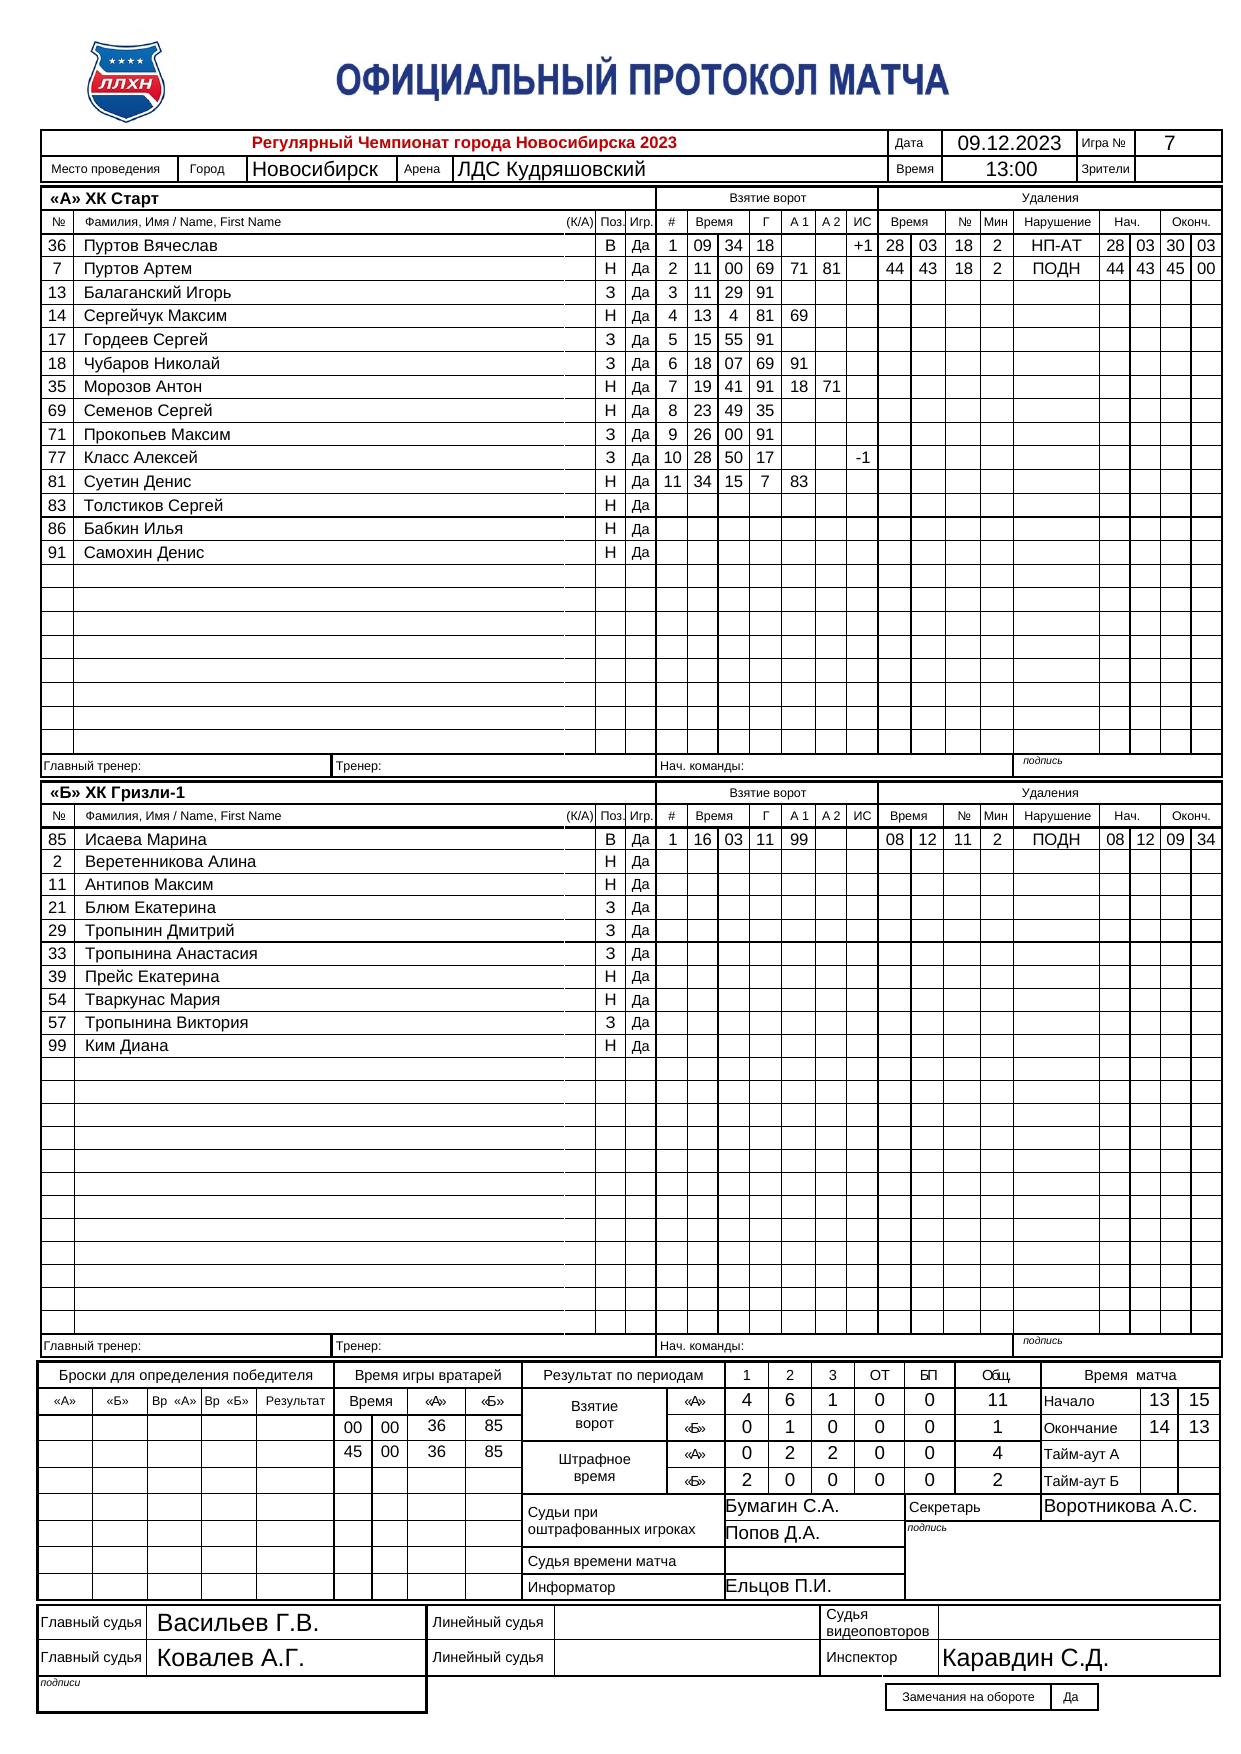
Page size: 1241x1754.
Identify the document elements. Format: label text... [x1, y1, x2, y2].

table_cell подпись [1014, 1335, 1221, 1356]
table_cell [1131, 470, 1160, 493]
table_cell [946, 588, 980, 611]
table_cell [202, 1494, 256, 1520]
table_cell 43 [1131, 257, 1160, 280]
table_header Да [1052, 1685, 1097, 1709]
table_cell [596, 683, 625, 706]
table_cell [719, 943, 749, 964]
table_cell А 2 [816, 805, 846, 826]
table_cell З [596, 328, 625, 351]
table_cell [1014, 446, 1099, 469]
table_cell [688, 659, 717, 682]
table_cell [1131, 1150, 1160, 1172]
table_cell Пуртов Артем [74, 257, 564, 280]
table_cell [75, 1219, 564, 1241]
table_cell [74, 659, 564, 682]
table_cell [1131, 636, 1160, 658]
table_cell [816, 1012, 846, 1033]
table_cell [1100, 1035, 1129, 1057]
table_cell [944, 1104, 980, 1126]
table_header БП [905, 1363, 954, 1387]
table_cell [912, 446, 945, 469]
table_cell [1131, 896, 1160, 918]
table_cell Н [596, 305, 625, 327]
table_cell [1192, 281, 1221, 303]
table_cell [1014, 683, 1099, 706]
table_cell [816, 707, 846, 729]
table_cell [565, 1173, 595, 1195]
table_cell [782, 989, 815, 1011]
table_cell [1192, 1081, 1221, 1103]
table_cell Время [889, 157, 941, 181]
table_cell 12 [912, 829, 943, 849]
table_cell З [596, 281, 625, 303]
table_cell [42, 1058, 74, 1079]
table_cell [565, 1081, 595, 1103]
table_cell [750, 730, 781, 753]
table_cell 1 [657, 235, 687, 256]
table_cell [565, 850, 595, 872]
table_cell (К/А) [565, 805, 595, 826]
table_cell 0 [726, 1442, 768, 1467]
table_cell [879, 328, 910, 351]
table_cell 28 [879, 235, 910, 256]
table_cell 44 [1100, 257, 1129, 280]
table_cell 00 [373, 1441, 407, 1467]
table_cell Н [596, 850, 625, 872]
table_cell Морозов Антон [74, 376, 564, 398]
table_cell 71 [42, 423, 73, 445]
table_cell [657, 874, 687, 895]
table_cell Результат [257, 1389, 333, 1413]
table_header 2 [769, 1363, 811, 1387]
table_cell [883, 1677, 1220, 1681]
table_cell [879, 659, 910, 682]
table_cell [1100, 659, 1129, 682]
table_cell [816, 446, 846, 469]
table_cell Оконч. [1161, 211, 1221, 233]
table_cell [596, 1219, 625, 1241]
table_cell [688, 943, 717, 964]
table_cell [879, 1058, 910, 1079]
table_cell [42, 1265, 74, 1287]
table_cell [1192, 446, 1221, 469]
table_cell [1161, 683, 1190, 706]
table_cell [1192, 1311, 1221, 1333]
table_cell Да [626, 328, 655, 351]
table_cell [1131, 1196, 1160, 1218]
table_cell [944, 1265, 980, 1287]
table_cell [1192, 565, 1221, 587]
table_cell 1 [812, 1389, 854, 1413]
table_cell [719, 1035, 749, 1057]
table_header Время матча [1042, 1363, 1219, 1387]
table_cell [719, 494, 749, 516]
table_cell [1131, 1219, 1160, 1241]
table_cell [750, 1265, 781, 1287]
table_cell [750, 896, 781, 918]
table_cell Да [626, 874, 655, 895]
table_cell 26 [688, 423, 717, 445]
table_cell [946, 683, 980, 706]
table_cell [981, 1081, 1013, 1103]
table_cell [847, 896, 877, 918]
table_cell [981, 1265, 1013, 1287]
table_cell [1192, 376, 1221, 398]
table_cell [912, 1081, 943, 1103]
table_cell [719, 1081, 749, 1103]
table_cell [782, 1196, 815, 1218]
table_cell [1131, 518, 1160, 540]
table_cell -1 [847, 446, 877, 469]
table_cell [879, 1012, 910, 1033]
table_cell [1131, 1265, 1160, 1287]
table_cell [74, 707, 564, 729]
table_cell [816, 612, 846, 634]
table_cell [1192, 1265, 1221, 1287]
table_cell [1131, 1104, 1160, 1126]
table_cell [719, 636, 749, 658]
table_cell [750, 1012, 781, 1033]
table_cell [466, 1494, 521, 1520]
table_cell 33 [42, 943, 74, 964]
table_cell [596, 707, 625, 729]
table_cell [912, 470, 945, 493]
table_cell 35 [750, 399, 781, 422]
table_cell [75, 1265, 564, 1287]
table_cell [1192, 1288, 1221, 1310]
table_cell [657, 565, 687, 587]
table_cell [816, 305, 846, 327]
table_cell [944, 1058, 980, 1079]
table_cell [1100, 683, 1129, 706]
table_cell [816, 235, 846, 256]
table_cell [1131, 659, 1160, 682]
table_header Замечания на обороте [887, 1685, 1050, 1709]
table_cell [782, 730, 815, 753]
table_cell Н [596, 494, 625, 516]
table_cell [816, 829, 846, 849]
table_cell [981, 920, 1013, 941]
table_cell [1161, 1196, 1190, 1218]
table_cell [750, 683, 781, 706]
table_cell 11 [956, 1389, 1040, 1413]
table_cell [1131, 565, 1160, 587]
table_cell 18 [688, 352, 717, 374]
table_cell 4 [726, 1389, 768, 1413]
table_cell [816, 1196, 846, 1218]
table_cell [782, 1035, 815, 1057]
table_cell [1161, 376, 1190, 398]
table_cell [688, 730, 717, 753]
table_cell Да [626, 281, 655, 303]
table_cell [626, 565, 655, 587]
table_cell [816, 1035, 846, 1057]
table_cell А 1 [782, 211, 815, 233]
table_cell 23 [688, 399, 717, 422]
table_cell Тваркунас Мария [75, 989, 564, 1011]
table_cell 3 [657, 281, 687, 303]
table_cell А 2 [816, 211, 846, 233]
table_cell [847, 257, 877, 280]
table_cell [688, 1104, 717, 1126]
table_cell [1100, 1104, 1129, 1126]
table_cell [688, 1288, 717, 1310]
table_cell [750, 920, 781, 941]
table_cell [1192, 518, 1221, 540]
table_cell [879, 920, 910, 941]
table_cell [879, 1311, 910, 1333]
table_cell [847, 989, 877, 1011]
table_cell [912, 966, 943, 987]
table_cell [688, 850, 717, 872]
table_cell [74, 588, 564, 611]
table_cell Да [626, 399, 655, 422]
table_cell Да [626, 1035, 655, 1057]
table_cell [816, 989, 846, 1011]
table_cell [750, 1104, 781, 1126]
table_cell [1014, 328, 1099, 351]
table_cell [847, 612, 877, 634]
table_cell [946, 730, 980, 753]
table_cell [688, 1196, 717, 1218]
table_cell [946, 636, 980, 658]
table_cell [626, 588, 655, 611]
table_cell [847, 850, 877, 872]
table_cell 81 [42, 470, 73, 493]
table_cell [1161, 281, 1190, 303]
table_cell Секретарь [906, 1495, 1040, 1520]
table_cell [657, 1150, 687, 1172]
table_cell Попов Д.А. [726, 1521, 904, 1546]
table_cell [626, 1219, 655, 1241]
table_cell Васильев Г.В. [147, 1606, 425, 1639]
table_cell 85 [42, 829, 74, 849]
table_cell Суетин Денис [74, 470, 564, 493]
table_cell [719, 683, 749, 706]
table_cell 13 [688, 305, 717, 327]
table_cell Да [626, 352, 655, 374]
table_cell [782, 1058, 815, 1079]
table_cell [688, 1311, 717, 1333]
table_cell [719, 518, 749, 540]
table_cell [1161, 1081, 1190, 1103]
table_cell Балаганский Игорь [74, 281, 564, 303]
table_cell [565, 920, 595, 941]
table_cell [657, 541, 687, 564]
table_cell [946, 494, 980, 516]
table_cell [565, 707, 595, 729]
table_cell [879, 470, 910, 493]
table_cell [816, 588, 846, 611]
table_cell 36 [408, 1441, 465, 1467]
table_cell [879, 1242, 910, 1264]
table_cell [1161, 943, 1190, 964]
table_cell [816, 352, 846, 374]
table_cell Главный тренер: [42, 755, 330, 776]
table_cell 00 [335, 1416, 371, 1440]
table_cell 34 [1192, 829, 1221, 849]
table_cell [912, 1311, 943, 1333]
table_cell [257, 1416, 333, 1440]
table_cell № [42, 211, 73, 233]
table_cell [148, 1441, 201, 1467]
table_cell [1014, 1265, 1099, 1287]
table_cell [946, 470, 980, 493]
table_cell [946, 399, 980, 422]
table_cell [719, 874, 749, 895]
table_cell 91 [42, 541, 73, 564]
table_cell 83 [782, 470, 815, 493]
table_cell [93, 1521, 147, 1546]
table_cell «А» [408, 1389, 465, 1413]
table_cell [847, 399, 877, 422]
table_cell [657, 683, 687, 706]
table_cell [912, 305, 945, 327]
table_cell [657, 1104, 687, 1126]
table_cell Нач. [1100, 805, 1160, 826]
table_cell [1014, 1219, 1099, 1241]
table_cell [148, 1574, 201, 1599]
table_cell [1100, 612, 1129, 634]
table_cell [946, 446, 980, 469]
table_cell +1 [847, 235, 877, 256]
table_cell 12 [1131, 829, 1160, 849]
table_cell [944, 920, 980, 941]
table_cell Главный тренер: [42, 1335, 330, 1356]
table_cell [1014, 1288, 1099, 1310]
table_cell Н [596, 470, 625, 493]
table_cell [816, 966, 846, 987]
table_cell 07 [719, 352, 749, 374]
table_cell [1161, 850, 1190, 872]
table_cell [782, 612, 815, 634]
table_cell [1100, 707, 1129, 729]
table_cell [1192, 423, 1221, 445]
table_cell [847, 683, 877, 706]
table_cell [726, 1548, 904, 1573]
table_cell [39, 1416, 92, 1440]
table_cell Н [596, 376, 625, 398]
table_cell [816, 565, 846, 587]
table_cell [1014, 1035, 1099, 1057]
table_cell «А» [39, 1389, 92, 1413]
table_cell Оконч. [1161, 805, 1221, 826]
table_cell [719, 920, 749, 941]
table_cell [879, 376, 910, 398]
table_cell [1161, 636, 1190, 658]
picture [5, 28, 1179, 129]
table_cell 43 [912, 257, 945, 280]
table_cell [42, 612, 73, 634]
table_cell Тренер: [333, 1335, 655, 1356]
table_cell Н [596, 966, 625, 987]
table_cell [847, 966, 877, 987]
table_cell [847, 1288, 877, 1310]
table_cell [596, 1265, 625, 1287]
table_cell [565, 399, 595, 422]
table_cell 91 [750, 328, 781, 351]
table_cell [596, 1196, 625, 1218]
table_cell [1161, 989, 1190, 1011]
table_cell [565, 730, 595, 753]
table_cell [1100, 328, 1129, 351]
table_cell [719, 707, 749, 729]
table_cell [847, 541, 877, 564]
table_cell [1100, 446, 1129, 469]
table_cell [1136, 157, 1221, 181]
table_cell [847, 1150, 877, 1172]
table_cell [782, 1265, 815, 1287]
table_cell Нач. [1100, 211, 1160, 233]
table_cell 85 [466, 1441, 521, 1467]
table_cell [408, 1574, 465, 1599]
table_cell [816, 1173, 846, 1195]
table_cell [688, 541, 717, 564]
table_cell [1192, 399, 1221, 422]
table_cell [847, 1012, 877, 1033]
table_cell [408, 1468, 465, 1493]
table_cell [1014, 636, 1099, 658]
table_cell [657, 966, 687, 987]
table_cell 0 [905, 1468, 954, 1493]
table_cell Нарушение [1014, 805, 1099, 826]
table_cell [946, 541, 980, 564]
table_cell 2 [981, 235, 1013, 256]
table_cell [981, 1219, 1013, 1241]
table_cell [688, 920, 717, 941]
table_cell А 1 [782, 805, 815, 826]
table_cell [596, 1311, 625, 1333]
table_cell Время [688, 211, 749, 233]
table_cell [565, 541, 595, 564]
table_cell [1014, 470, 1099, 493]
table_cell [408, 1547, 465, 1573]
table_cell [1141, 1468, 1177, 1493]
table_cell [74, 636, 564, 658]
table_cell [719, 588, 749, 611]
table_cell [750, 636, 781, 658]
table_cell [688, 1058, 717, 1079]
table_cell [657, 943, 687, 964]
table_cell [847, 518, 877, 540]
table_cell [596, 1288, 625, 1310]
table_cell [74, 612, 564, 634]
table_cell Да [626, 920, 655, 941]
table_cell [565, 636, 595, 658]
table_cell [816, 281, 846, 303]
table_cell «Б» [668, 1468, 724, 1493]
table_cell 71 [782, 257, 815, 280]
table_cell [782, 446, 815, 469]
table_cell [657, 1311, 687, 1333]
table_cell 54 [42, 989, 74, 1011]
table_cell [657, 1219, 687, 1241]
table_cell [912, 328, 945, 351]
table_cell [1131, 352, 1160, 374]
table_cell [912, 1219, 943, 1241]
table_cell [750, 850, 781, 872]
table_cell 13 [42, 281, 73, 303]
table_cell [879, 1035, 910, 1057]
table_cell 00 [1192, 257, 1221, 280]
table_cell [981, 707, 1013, 729]
table_cell [879, 423, 910, 445]
table_cell [1131, 683, 1160, 706]
table_cell [912, 683, 945, 706]
table_cell 4 [719, 305, 749, 327]
table_cell 18 [946, 235, 980, 256]
table_cell [373, 1574, 407, 1599]
table_cell 50 [719, 446, 749, 469]
table_cell Тропынина Виктория [75, 1012, 564, 1033]
table_cell Нач. команды: [657, 755, 1012, 776]
table_cell [565, 1058, 595, 1079]
table_cell [847, 1173, 877, 1195]
table_cell [1014, 1173, 1099, 1195]
table_cell [847, 1311, 877, 1333]
table_cell «Б» [93, 1389, 147, 1413]
table_cell [565, 1196, 595, 1218]
table_cell [1161, 707, 1190, 729]
table_cell 69 [782, 305, 815, 327]
table_cell [202, 1574, 256, 1599]
table_cell [847, 494, 877, 516]
table_cell [879, 1150, 910, 1172]
table_cell [847, 588, 877, 611]
table_cell Судья видеоповторов [821, 1606, 938, 1639]
table_cell [466, 1521, 521, 1546]
table_header Дата [889, 131, 941, 155]
table_cell [847, 352, 877, 374]
table_cell [912, 1196, 943, 1218]
table_cell [782, 1242, 815, 1264]
table_cell [688, 966, 717, 987]
table_cell [981, 1196, 1013, 1218]
table_cell [42, 659, 73, 682]
table_cell 0 [855, 1468, 904, 1493]
table_cell [1161, 588, 1190, 611]
table_cell [944, 1196, 980, 1218]
table_cell [626, 1173, 655, 1195]
table_cell [1161, 1150, 1190, 1172]
table_cell [981, 588, 1013, 611]
table_cell [1014, 565, 1099, 587]
table_cell [565, 1150, 595, 1172]
table_cell [816, 1265, 846, 1287]
table_cell [257, 1547, 333, 1573]
table_cell 11 [944, 829, 980, 849]
table_cell [565, 328, 595, 351]
table_cell [1161, 423, 1190, 445]
table_cell [816, 896, 846, 918]
table_cell [816, 518, 846, 540]
table_cell [719, 850, 749, 872]
table_cell [879, 850, 910, 872]
table_cell [782, 1081, 815, 1103]
table_cell Самохин Денис [74, 541, 564, 564]
table_cell [1131, 989, 1160, 1011]
table_cell [782, 588, 815, 611]
table_cell 09 [1161, 829, 1190, 849]
table_cell 55 [719, 328, 749, 351]
table_cell [688, 874, 717, 895]
table_cell 36 [42, 235, 73, 256]
table_cell В [596, 829, 625, 849]
table_cell [565, 423, 595, 445]
table_cell [879, 1127, 910, 1149]
table_cell [1014, 518, 1099, 540]
table_cell [657, 494, 687, 516]
table_cell [944, 989, 980, 1011]
table_cell Ельцов П.И. [726, 1575, 904, 1599]
table_cell [42, 1104, 74, 1126]
table_cell [944, 896, 980, 918]
table_cell [719, 896, 749, 918]
table_cell [912, 989, 943, 1011]
table_cell [688, 494, 717, 516]
table_cell [879, 1219, 910, 1241]
table_cell [688, 1150, 717, 1172]
table_cell [657, 989, 687, 1011]
table_cell 69 [750, 352, 781, 374]
table_cell ЛДС Кудряшовский [454, 157, 887, 181]
table_cell [596, 565, 625, 587]
table_cell 11 [688, 257, 717, 280]
table_cell [1014, 896, 1099, 918]
table_cell [93, 1441, 147, 1467]
table_cell [1131, 1288, 1160, 1310]
table_cell 0 [769, 1468, 811, 1493]
table_cell [1161, 328, 1190, 351]
table_cell [981, 281, 1013, 303]
table_cell ПОДН [1014, 257, 1099, 280]
table_cell [912, 1104, 943, 1126]
table_cell [1100, 281, 1129, 303]
table_cell Тайм-аут А [1042, 1441, 1140, 1467]
table_cell [148, 1468, 201, 1493]
table_cell [257, 1521, 333, 1546]
table_cell [1192, 989, 1221, 1011]
table_header 3 [812, 1363, 854, 1387]
table_cell [1100, 1219, 1129, 1241]
table_cell [719, 1104, 749, 1126]
table_cell [847, 1242, 877, 1264]
table_cell [719, 1311, 749, 1333]
table_cell [1131, 1012, 1160, 1033]
table_cell [816, 636, 846, 658]
table_cell [626, 1196, 655, 1218]
table_cell 39 [42, 966, 74, 987]
table_cell подпись [1014, 755, 1221, 776]
table_cell [981, 1035, 1013, 1057]
table_cell Да [626, 541, 655, 564]
table_cell [1014, 920, 1099, 941]
table_cell [596, 636, 625, 658]
table_cell [335, 1468, 371, 1493]
table_cell [912, 636, 945, 658]
table_cell [657, 612, 687, 634]
table_cell З [596, 423, 625, 445]
table_cell [816, 683, 846, 706]
table_cell Мин [981, 211, 1013, 233]
table_cell [1161, 1058, 1190, 1079]
table_cell # [657, 805, 687, 826]
table_cell [1161, 494, 1190, 516]
table_cell Вр «Б» [202, 1389, 256, 1413]
table_cell 1 [956, 1415, 1040, 1440]
table_cell [1100, 565, 1129, 587]
table_cell [750, 1127, 781, 1149]
table_cell [912, 376, 945, 398]
table_cell [981, 305, 1013, 327]
table_cell [750, 874, 781, 895]
table_cell [912, 565, 945, 587]
table_cell [657, 1288, 687, 1310]
table_cell [981, 874, 1013, 895]
table_cell Антипов Максим [75, 874, 564, 895]
table_cell [373, 1468, 407, 1493]
table_cell Воротникова А.С. [1042, 1495, 1219, 1520]
table_cell 14 [1141, 1415, 1177, 1440]
table_cell [816, 1311, 846, 1333]
table_cell [1161, 1311, 1190, 1333]
table_cell [466, 1468, 521, 1493]
table_cell Тропынина Анастасия [75, 943, 564, 964]
table_cell [879, 588, 910, 611]
table_cell [257, 1441, 333, 1467]
table_cell [657, 920, 687, 941]
table_cell [912, 850, 943, 872]
table_cell [688, 1035, 717, 1057]
table_cell [1014, 966, 1099, 987]
table_cell [93, 1468, 147, 1493]
table_cell 18 [42, 352, 73, 374]
table_cell [1161, 518, 1190, 540]
table_cell [1192, 943, 1221, 964]
table_cell З [596, 1012, 625, 1033]
table_header Взятие ворот [657, 783, 877, 803]
table_cell [565, 989, 595, 1011]
table_cell [42, 636, 73, 658]
table_cell [944, 1035, 980, 1057]
table_cell [1131, 966, 1160, 987]
table_cell [688, 565, 717, 587]
table_cell 15 [1179, 1389, 1219, 1413]
table_cell [335, 1574, 371, 1599]
table_cell «Б » [466, 1389, 521, 1413]
table_cell [626, 1058, 655, 1079]
table_cell [816, 920, 846, 941]
table_cell 2 [981, 257, 1013, 280]
table_cell [1192, 328, 1221, 351]
table_cell [816, 328, 846, 351]
table_cell [335, 1547, 371, 1573]
table_cell [565, 281, 595, 303]
table_cell [1100, 1058, 1129, 1079]
table_cell Линейный судья [428, 1606, 554, 1639]
table_cell Да [626, 257, 655, 280]
table_cell Время [688, 805, 749, 826]
table_cell [944, 1012, 980, 1033]
table_cell [1161, 470, 1190, 493]
table_cell [750, 1242, 781, 1264]
table_cell [981, 541, 1013, 564]
table_cell [981, 1242, 1013, 1264]
table_cell Да [626, 829, 655, 849]
table_cell 00 [373, 1416, 407, 1440]
table_cell [750, 1311, 781, 1333]
table_cell [148, 1521, 201, 1546]
table_header Удаления [879, 188, 1221, 209]
table_cell [946, 659, 980, 682]
table_cell Время [335, 1389, 407, 1413]
table_cell [75, 1311, 564, 1333]
table_cell [657, 518, 687, 540]
table_cell [879, 399, 910, 422]
table_cell [782, 541, 815, 564]
table_cell [74, 730, 564, 753]
table_header 1 [726, 1363, 768, 1387]
table_cell [1131, 1058, 1160, 1079]
table_cell [1100, 376, 1129, 398]
table_cell 10 [657, 446, 687, 469]
table_cell [1100, 1127, 1129, 1149]
table_cell Тренер: [333, 755, 655, 776]
table_cell [408, 1494, 465, 1520]
table_cell Н [596, 399, 625, 422]
table_cell 2 [812, 1442, 854, 1467]
table_cell [944, 943, 980, 964]
table_cell [626, 1081, 655, 1103]
table_cell 71 [816, 376, 846, 398]
table_cell 11 [657, 470, 687, 493]
table_cell [847, 1196, 877, 1218]
table_cell [847, 829, 877, 849]
table_cell [626, 1242, 655, 1264]
table_cell 2 [726, 1468, 768, 1493]
table_cell [596, 1127, 625, 1149]
table_cell [688, 1173, 717, 1195]
table_cell [626, 1265, 655, 1287]
table_cell 85 [466, 1416, 521, 1440]
table_cell [782, 707, 815, 729]
table_cell [847, 1219, 877, 1241]
table_cell [565, 494, 595, 516]
table_cell [981, 1288, 1013, 1310]
table_cell [1161, 1219, 1190, 1241]
table_cell [1131, 1081, 1160, 1103]
table_cell [565, 1311, 595, 1333]
table_cell 81 [750, 305, 781, 327]
table_cell [1014, 281, 1099, 303]
table_cell [912, 659, 945, 682]
table_cell [688, 1242, 717, 1264]
table_cell [912, 1012, 943, 1033]
table_cell Бабкин Илья [74, 518, 564, 540]
table_cell [981, 989, 1013, 1011]
table_cell [782, 896, 815, 918]
table_cell [1100, 541, 1129, 564]
table_cell [981, 565, 1013, 587]
table_cell [1192, 850, 1221, 872]
table_cell [39, 1547, 92, 1573]
table_cell [1014, 1127, 1099, 1149]
table_cell [782, 943, 815, 964]
table_cell [879, 707, 910, 729]
table_cell [565, 1104, 595, 1126]
table_cell Новосибирск [248, 157, 396, 181]
table_cell [373, 1521, 407, 1546]
table_cell [912, 399, 945, 422]
table_cell [1014, 1311, 1099, 1333]
table_cell Да [626, 305, 655, 327]
table_cell [750, 1173, 781, 1195]
table_cell Мин [981, 805, 1013, 826]
table_cell [466, 1574, 521, 1599]
table_cell [782, 235, 815, 256]
table_cell [408, 1521, 465, 1546]
table_cell 19 [688, 376, 717, 398]
table_cell [981, 1104, 1013, 1126]
table_cell [944, 1127, 980, 1149]
table_cell [42, 1081, 74, 1103]
table_cell [596, 1058, 625, 1079]
table_cell [1192, 1173, 1221, 1195]
table_cell [719, 1288, 749, 1310]
table_cell [912, 707, 945, 729]
table_cell [1161, 966, 1190, 987]
table_cell [1192, 896, 1221, 918]
table_cell [1100, 1311, 1129, 1333]
table_cell [879, 352, 910, 374]
table_cell [74, 565, 564, 587]
table_cell З [596, 352, 625, 374]
table_cell [1192, 1058, 1221, 1079]
table_cell Г [750, 211, 781, 233]
table_cell [257, 1494, 333, 1520]
table_cell 03 [912, 235, 945, 256]
table_cell [719, 1265, 749, 1287]
table_cell [816, 659, 846, 682]
table_cell [847, 1265, 877, 1287]
table_cell [879, 612, 910, 634]
table_cell [39, 1494, 92, 1520]
table_cell [688, 1127, 717, 1149]
table_cell 2 [657, 257, 687, 280]
table_cell [688, 588, 717, 611]
table_header ОТ [855, 1363, 904, 1387]
table_cell [565, 1012, 595, 1033]
table_cell [816, 943, 846, 964]
table_cell [1192, 874, 1221, 895]
table_cell [657, 1058, 687, 1079]
table_cell [750, 494, 781, 516]
table_cell 00 [719, 423, 749, 445]
table_cell [912, 281, 945, 303]
table_cell 29 [719, 281, 749, 303]
table_cell 2 [981, 829, 1013, 849]
table_cell [879, 565, 910, 587]
table_cell [912, 1288, 943, 1310]
table_header Взятие ворот [657, 188, 877, 209]
table_cell [1131, 850, 1160, 872]
table_cell [1014, 1012, 1099, 1033]
table_cell [1192, 1219, 1221, 1241]
table_cell 18 [782, 376, 815, 398]
table_cell ПОДН [1014, 829, 1099, 849]
table_cell [565, 1288, 595, 1310]
table_cell [688, 1081, 717, 1103]
table_cell [946, 281, 980, 303]
table_cell З [596, 896, 625, 918]
table_cell [1192, 588, 1221, 611]
table_cell [1100, 730, 1129, 753]
table_cell [657, 588, 687, 611]
table_cell Н [596, 518, 625, 540]
table_cell [565, 896, 595, 918]
table_cell [1161, 659, 1190, 682]
table_cell [981, 494, 1013, 516]
table_cell [816, 1150, 846, 1172]
table_cell [847, 943, 877, 964]
table_cell [1014, 588, 1099, 611]
table_cell 86 [42, 518, 73, 540]
table_cell [816, 423, 846, 445]
table_cell [1014, 943, 1099, 964]
table_cell Прейс Екатерина [75, 966, 564, 987]
table_cell Тропынин Дмитрий [75, 920, 564, 941]
table_cell [912, 1035, 943, 1057]
table_cell [1161, 896, 1190, 918]
table_cell [981, 399, 1013, 422]
table_cell [981, 1127, 1013, 1149]
table_cell [944, 874, 980, 895]
table_cell Инспектор [821, 1640, 938, 1675]
table_cell № [42, 805, 74, 826]
table_cell Ким Диана [75, 1035, 564, 1057]
table_cell [750, 1196, 781, 1218]
table_cell 18 [750, 235, 781, 256]
table_cell Игр. [626, 805, 655, 826]
table_cell [1100, 896, 1129, 918]
table_cell Пуртов Вячеслав [74, 235, 564, 256]
table_cell [657, 659, 687, 682]
table_cell 29 [42, 920, 74, 941]
table_cell [39, 1521, 92, 1546]
table_cell Штрафное время [523, 1442, 666, 1493]
table_cell [981, 966, 1013, 987]
table_cell [782, 565, 815, 587]
table_cell [202, 1521, 256, 1546]
table_cell [981, 683, 1013, 706]
table_cell Тайм-аут Б [1042, 1468, 1140, 1493]
table_cell [75, 1288, 564, 1310]
table_cell [688, 636, 717, 658]
table_cell [944, 1242, 980, 1264]
table_cell [1014, 376, 1099, 398]
table_cell [1014, 399, 1099, 422]
table_cell [1131, 399, 1160, 422]
table_cell [912, 588, 945, 611]
table_cell [847, 565, 877, 587]
table_cell [565, 1242, 595, 1264]
table_cell [1179, 1441, 1219, 1467]
table_cell [782, 518, 815, 540]
table_cell 0 [855, 1442, 904, 1467]
table_cell Да [626, 1012, 655, 1033]
table_cell Н [596, 257, 625, 280]
table_header «А» ХК Старт [42, 188, 655, 209]
table_cell Н [596, 989, 625, 1011]
table_cell [944, 1311, 980, 1333]
table_cell Каравдин С.Д. [939, 1640, 1219, 1675]
table_cell Да [626, 376, 655, 398]
table_cell [1100, 423, 1129, 445]
table_cell [981, 1311, 1013, 1333]
table_cell [750, 966, 781, 987]
table_cell [565, 612, 595, 634]
table_cell [148, 1547, 201, 1573]
table_cell [912, 612, 945, 634]
table_cell [1100, 1242, 1129, 1264]
table_cell [1131, 943, 1160, 964]
table_cell [912, 541, 945, 564]
table_cell Поз. [596, 805, 625, 826]
table_cell [626, 1288, 655, 1310]
table_cell [847, 281, 877, 303]
table_cell 14 [42, 305, 73, 327]
table_cell [39, 1441, 92, 1467]
table_cell [879, 683, 910, 706]
table_cell [1161, 1012, 1190, 1033]
table_cell Чубаров Николай [74, 352, 564, 374]
table_cell [719, 659, 749, 682]
table_cell [257, 1468, 333, 1493]
table_cell [555, 1640, 819, 1675]
table_cell [719, 966, 749, 987]
table_cell Нач. команды: [657, 1335, 1012, 1356]
table_cell [750, 588, 781, 611]
table_cell [981, 376, 1013, 398]
table_cell [335, 1494, 371, 1520]
table_cell [1014, 541, 1099, 564]
table_cell [42, 1127, 74, 1149]
table_cell 0 [905, 1442, 954, 1467]
table_cell 11 [688, 281, 717, 303]
table_cell 69 [42, 399, 73, 422]
table_cell [879, 446, 910, 469]
table_cell [719, 1058, 749, 1079]
table_cell 41 [719, 376, 749, 398]
table_cell 49 [719, 399, 749, 422]
table_cell [1131, 423, 1160, 445]
table_cell [565, 1265, 595, 1287]
table_cell [626, 1104, 655, 1126]
table_cell 36 [408, 1416, 465, 1440]
table_cell 11 [42, 874, 74, 895]
table_cell [42, 683, 73, 706]
table_cell [981, 518, 1013, 540]
table_header Время игры вратарей [335, 1363, 521, 1387]
table_cell [565, 1035, 595, 1057]
table_cell 4 [956, 1442, 1040, 1467]
table_cell [944, 1150, 980, 1172]
table_cell [565, 874, 595, 895]
table_cell [1179, 1468, 1219, 1493]
table_cell [626, 683, 655, 706]
table_cell [565, 588, 595, 611]
table_cell [565, 565, 595, 587]
table_cell Исаева Марина [75, 829, 564, 849]
table_cell [626, 1311, 655, 1333]
table_cell 91 [750, 376, 781, 398]
table_cell [782, 1150, 815, 1172]
table_cell [1014, 989, 1099, 1011]
table_cell [596, 1242, 625, 1264]
table_cell [565, 446, 595, 469]
table_cell 16 [688, 829, 717, 849]
table_cell [939, 1606, 1219, 1639]
table_cell [657, 1265, 687, 1287]
table_cell Семенов Сергей [74, 399, 564, 422]
table_cell [1131, 874, 1160, 895]
table_cell [373, 1494, 407, 1520]
table_cell [816, 1081, 846, 1103]
table_cell [75, 1196, 564, 1218]
table_cell 17 [750, 446, 781, 469]
table_header Результат по периодам [523, 1363, 724, 1387]
table_cell [42, 565, 73, 587]
table_cell [657, 850, 687, 872]
table_cell [1099, 1682, 1220, 1711]
table_header Броски для определения победителя [39, 1363, 333, 1387]
table_cell [912, 494, 945, 516]
table_cell Н [596, 874, 625, 895]
table_cell [782, 281, 815, 303]
table_cell [657, 730, 687, 753]
table_cell [946, 423, 980, 445]
table_cell [847, 730, 877, 753]
table_cell [750, 1081, 781, 1103]
table_cell [42, 1150, 74, 1172]
table_cell [847, 636, 877, 658]
table_cell [981, 659, 1013, 682]
table_cell [782, 1219, 815, 1241]
table_cell 11 [750, 829, 781, 849]
table_cell [688, 707, 717, 729]
table_cell [750, 943, 781, 964]
table_cell [1100, 1012, 1129, 1033]
table_header Удаления [879, 783, 1221, 803]
table_cell [879, 541, 910, 564]
table_cell [626, 730, 655, 753]
table_cell Время [879, 805, 943, 826]
table_cell Да [626, 989, 655, 1011]
table_cell [719, 541, 749, 564]
table_cell [565, 659, 595, 682]
table_cell 77 [42, 446, 73, 469]
table_header Общ. [956, 1363, 1040, 1387]
table_cell Гордеев Сергей [74, 328, 564, 351]
table_cell В [596, 235, 625, 256]
table_cell [847, 305, 877, 327]
table_cell [946, 707, 980, 729]
table_cell [912, 518, 945, 540]
table_cell [1161, 541, 1190, 564]
table_cell [1131, 588, 1160, 611]
table_cell ИС [847, 211, 877, 233]
table_cell [782, 399, 815, 422]
table_cell [565, 966, 595, 987]
table_cell [782, 683, 815, 706]
table_cell [1161, 1127, 1190, 1149]
table_cell [946, 518, 980, 540]
table_cell Линейный судья [428, 1640, 554, 1675]
table_cell [1161, 1265, 1190, 1287]
table_cell Да [626, 470, 655, 493]
table_cell [1192, 1196, 1221, 1218]
table_cell [946, 612, 980, 634]
table_cell 0 [905, 1415, 954, 1440]
table_cell [981, 423, 1013, 445]
table_cell [202, 1416, 256, 1440]
table_cell [912, 874, 943, 895]
table_cell Да [626, 850, 655, 872]
table_cell [981, 328, 1013, 351]
table_cell [657, 707, 687, 729]
table_cell [1014, 612, 1099, 634]
table_cell Да [626, 966, 655, 987]
table_cell [879, 943, 910, 964]
table_cell 30 [1161, 235, 1190, 256]
table_cell [1192, 1104, 1221, 1126]
table_cell [981, 446, 1013, 469]
table_cell [75, 1058, 564, 1079]
table_cell Арена [398, 157, 452, 181]
table_cell [782, 423, 815, 445]
table_cell [1161, 1104, 1190, 1126]
table_cell З [596, 943, 625, 964]
table_cell [847, 874, 877, 895]
table_cell [847, 470, 877, 493]
table_cell [719, 1127, 749, 1149]
table_cell [750, 565, 781, 587]
table_cell 03 [1131, 235, 1160, 256]
table_cell Сергейчук Максим [74, 305, 564, 327]
table_cell [93, 1416, 147, 1440]
table_cell [1131, 1173, 1160, 1195]
table_cell Информатор [523, 1575, 724, 1599]
table_cell [912, 896, 943, 918]
table_cell [816, 1058, 846, 1079]
table_cell 8 [657, 399, 687, 422]
table_cell [1131, 305, 1160, 327]
table_cell [782, 1012, 815, 1033]
table_cell [1192, 470, 1221, 493]
table_cell № [946, 211, 980, 233]
table_cell [1141, 1441, 1177, 1467]
table_cell [657, 896, 687, 918]
table_cell [946, 352, 980, 374]
table_cell [42, 1219, 74, 1241]
table_cell [944, 1173, 980, 1195]
table_cell [1131, 376, 1160, 398]
table_cell Судья времени матча [523, 1548, 724, 1573]
table_cell № [944, 805, 980, 826]
table_cell [981, 1012, 1013, 1033]
table_cell 35 [42, 376, 73, 398]
table_cell [565, 257, 595, 280]
table_cell [750, 989, 781, 1011]
table_cell Главный судья [39, 1606, 146, 1639]
table_cell [148, 1416, 201, 1440]
table_cell 91 [750, 281, 781, 303]
table_cell [847, 1104, 877, 1126]
table_cell [782, 659, 815, 682]
table_cell [1131, 1242, 1160, 1264]
table_cell [912, 423, 945, 445]
table_cell [42, 730, 73, 753]
table_cell [1131, 1311, 1160, 1333]
table_cell [1100, 966, 1129, 987]
table_cell [657, 1242, 687, 1264]
table_cell 7 [750, 470, 781, 493]
table_cell [782, 1104, 815, 1126]
table_cell [912, 1242, 943, 1264]
table_cell [657, 1196, 687, 1218]
table_cell [1100, 494, 1129, 516]
table_cell [1014, 1058, 1099, 1079]
table_cell Да [626, 423, 655, 445]
table_cell [657, 1173, 687, 1195]
table_cell [782, 966, 815, 987]
table_cell [1192, 659, 1221, 682]
table_cell 1 [657, 829, 687, 849]
table_cell [1192, 683, 1221, 706]
table_cell 45 [1161, 257, 1190, 280]
table_cell [626, 1127, 655, 1149]
table_cell [981, 352, 1013, 374]
table_cell [816, 541, 846, 564]
table_cell [1161, 612, 1190, 634]
table_cell [565, 376, 595, 398]
table_cell [1161, 920, 1190, 941]
table_cell Город [179, 157, 246, 181]
table_cell 6 [769, 1389, 811, 1413]
table_cell [750, 1058, 781, 1079]
table_cell [782, 850, 815, 872]
table_cell [39, 1574, 92, 1599]
table_cell [847, 376, 877, 398]
table_cell 45 [335, 1441, 371, 1467]
table_cell Судьи при оштрафованных игроках [523, 1495, 724, 1546]
table_cell [93, 1574, 147, 1599]
table_cell [75, 1104, 564, 1126]
table_cell Веретенникова Алина [75, 850, 564, 872]
table_cell 0 [905, 1389, 954, 1413]
table_cell [1100, 874, 1129, 895]
table_cell НП-АТ [1014, 235, 1099, 256]
table_cell подписи [39, 1677, 425, 1711]
table_cell [1100, 1288, 1129, 1310]
table_cell [1014, 1196, 1099, 1218]
table_cell 13 [1179, 1415, 1219, 1440]
table_cell 00 [719, 257, 749, 280]
table_cell [1100, 305, 1129, 327]
table_cell [1014, 1242, 1099, 1264]
table_cell [596, 1173, 625, 1195]
table_cell 44 [879, 257, 910, 280]
table_cell 99 [42, 1035, 74, 1057]
table_cell 57 [42, 1012, 74, 1033]
table_cell [1014, 423, 1099, 445]
table_cell 81 [816, 257, 846, 280]
table_cell Место проведения [42, 157, 177, 181]
table_cell 08 [1100, 829, 1129, 849]
table_cell [782, 494, 815, 516]
table_cell Прокопьев Максим [74, 423, 564, 445]
table_cell 2 [956, 1468, 1040, 1493]
table_cell [879, 874, 910, 895]
table_cell [847, 1058, 877, 1079]
table_cell [879, 966, 910, 987]
table_cell [1100, 850, 1129, 872]
table_cell [879, 518, 910, 540]
table_cell [335, 1521, 371, 1546]
table_cell [750, 1219, 781, 1241]
table_cell [596, 730, 625, 753]
table_cell [750, 518, 781, 540]
table_cell [565, 1219, 595, 1241]
table_cell [879, 1173, 910, 1195]
table_cell Да [626, 494, 655, 516]
table_cell [565, 470, 595, 493]
table_cell [1161, 1173, 1190, 1195]
table_cell [1192, 1127, 1221, 1149]
table_cell [1131, 494, 1160, 516]
table_cell [1192, 707, 1221, 729]
table_header «Б» ХК Гризли-1 [42, 783, 655, 803]
table_cell Блюм Екатерина [75, 896, 564, 918]
table_cell [1100, 399, 1129, 422]
table_cell Главный судья [39, 1640, 146, 1675]
table_cell 13:00 [943, 157, 1076, 181]
table_cell [565, 829, 595, 849]
table_cell Да [626, 446, 655, 469]
table_cell [816, 399, 846, 422]
table_cell Да [626, 943, 655, 964]
table_cell [944, 1288, 980, 1310]
table_cell Фамилия, Имя / Name, First Name [74, 211, 565, 233]
table_cell [565, 943, 595, 964]
table_cell 7 [42, 257, 73, 280]
table_cell [782, 328, 815, 351]
table_cell [1131, 541, 1160, 564]
table_cell (К/А) [565, 211, 595, 233]
table_cell [1192, 305, 1221, 327]
table_cell [816, 470, 846, 493]
table_cell [981, 636, 1013, 658]
table_cell Взятие ворот [523, 1389, 666, 1440]
table_cell [1192, 966, 1221, 987]
table_cell [816, 1219, 846, 1241]
table_cell [879, 1288, 910, 1310]
table_cell [42, 1311, 74, 1333]
table_cell Игр. [626, 211, 655, 233]
table_cell [847, 920, 877, 941]
table_cell [596, 1150, 625, 1172]
table_cell [981, 612, 1013, 634]
table_cell [981, 1058, 1013, 1079]
table_cell [1192, 1035, 1221, 1057]
table_cell [879, 989, 910, 1011]
table_cell [373, 1547, 407, 1573]
table_cell Ковалев А.Г. [147, 1640, 425, 1675]
table_cell [565, 683, 595, 706]
table_cell [1014, 850, 1099, 872]
table_cell [1131, 707, 1160, 729]
table_cell [596, 588, 625, 611]
table_cell [1131, 328, 1160, 351]
table_cell [912, 1150, 943, 1172]
table_cell [944, 966, 980, 987]
table_cell [912, 920, 943, 941]
table_cell [879, 305, 910, 327]
table_cell [1192, 730, 1221, 753]
table_cell [782, 1127, 815, 1149]
table_cell 5 [657, 328, 687, 351]
table_cell [596, 1104, 625, 1126]
table_header 7 [1136, 131, 1221, 155]
table_cell [719, 565, 749, 587]
table_cell «Б» [668, 1415, 724, 1440]
table_cell 99 [782, 829, 815, 849]
table_cell [1014, 707, 1099, 729]
table_cell [981, 850, 1013, 872]
table_cell [782, 1311, 815, 1333]
table_cell [428, 1677, 882, 1711]
table_header Игра № [1078, 131, 1134, 155]
table_cell [565, 235, 595, 256]
table_cell [1192, 1242, 1221, 1264]
table_cell 2 [42, 850, 74, 872]
table_cell 34 [688, 470, 717, 493]
table_cell [1100, 636, 1129, 658]
table_cell Да [626, 235, 655, 256]
table_cell Толстиков Сергей [74, 494, 564, 516]
table_cell [981, 943, 1013, 964]
table_cell [1014, 1081, 1099, 1103]
table_cell 1 [769, 1415, 811, 1440]
table_cell [1131, 612, 1160, 634]
table_cell [626, 1150, 655, 1172]
table_cell [1100, 588, 1129, 611]
table_cell 2 [769, 1442, 811, 1467]
table_cell [1131, 446, 1160, 469]
table_header Регулярный Чемпионат города Новосибирска 2023 [42, 131, 887, 155]
table_cell [1161, 565, 1190, 587]
table_cell [1161, 1035, 1190, 1057]
table_cell [1100, 1150, 1129, 1172]
table_cell [1161, 399, 1190, 422]
table_cell [202, 1547, 256, 1573]
table_cell [847, 1127, 877, 1149]
table_cell [879, 1265, 910, 1287]
table_cell [1131, 1035, 1160, 1057]
table_cell [1100, 989, 1129, 1011]
table_cell 91 [782, 352, 815, 374]
table_cell [75, 1242, 564, 1264]
table_cell [466, 1547, 521, 1573]
table_cell [816, 1104, 846, 1126]
table_cell [626, 659, 655, 682]
table_cell [782, 1288, 815, 1310]
table_cell [1100, 1265, 1129, 1287]
table_cell [93, 1494, 147, 1520]
table_cell Фамилия, Имя / Name, First Name [75, 805, 565, 826]
table_cell [1192, 1150, 1221, 1172]
table_cell [42, 1196, 74, 1218]
table_cell «А» [668, 1389, 724, 1413]
table_cell 0 [726, 1415, 768, 1440]
table_cell 0 [855, 1389, 904, 1413]
table_cell [719, 1219, 749, 1241]
table_cell [981, 1150, 1013, 1172]
table_cell [688, 518, 717, 540]
table_cell Класс Алексей [74, 446, 564, 469]
table_cell [42, 588, 73, 611]
table_cell [912, 730, 945, 753]
table_cell 9 [657, 423, 687, 445]
table_cell 28 [1100, 235, 1129, 256]
table_cell [816, 494, 846, 516]
table_cell З [596, 920, 625, 941]
table_cell [719, 1242, 749, 1264]
table_cell [75, 1173, 564, 1195]
table_cell 0 [812, 1415, 854, 1440]
table_cell [879, 1104, 910, 1126]
table_cell [75, 1081, 564, 1103]
table_cell [981, 1173, 1013, 1195]
table_cell [944, 850, 980, 872]
table_cell [1161, 352, 1190, 374]
table_cell 7 [657, 376, 687, 398]
table_cell 34 [719, 235, 749, 256]
table_cell [1100, 920, 1129, 941]
table_cell [1192, 920, 1221, 941]
table_cell [1192, 494, 1221, 516]
table_cell «А» [668, 1442, 724, 1467]
table_cell [847, 707, 877, 729]
table_cell [912, 943, 943, 964]
table_cell [750, 707, 781, 729]
table_cell 69 [750, 257, 781, 280]
table_cell [750, 612, 781, 634]
table_cell Бумагин С.А. [726, 1495, 904, 1520]
table_cell [719, 1012, 749, 1033]
table_cell [879, 730, 910, 753]
table_cell [946, 376, 980, 398]
table_cell [816, 1127, 846, 1149]
table_cell [816, 1288, 846, 1310]
table_cell [202, 1441, 256, 1467]
table_cell [1161, 446, 1190, 469]
table_cell Да [626, 518, 655, 540]
table_cell Нарушение [1014, 211, 1099, 233]
table_cell [981, 896, 1013, 918]
table_cell [847, 659, 877, 682]
table_cell Начало [1042, 1389, 1140, 1413]
table_cell [719, 989, 749, 1011]
table_cell Зрители [1078, 157, 1134, 181]
table_cell 4 [657, 305, 687, 327]
table_cell # [657, 211, 687, 233]
table_cell [719, 1196, 749, 1218]
table_cell Время [879, 211, 945, 233]
table_cell 13 [1141, 1389, 1177, 1413]
table_cell [657, 1127, 687, 1149]
table_cell [688, 1012, 717, 1033]
table_cell [596, 1081, 625, 1103]
table_cell [847, 423, 877, 445]
table_cell [750, 1288, 781, 1310]
table_cell [1100, 470, 1129, 493]
table_cell [750, 659, 781, 682]
table_cell [879, 281, 910, 303]
table_cell [1161, 305, 1190, 327]
table_cell [1014, 1104, 1099, 1126]
table_cell [1014, 352, 1099, 374]
table_cell [782, 874, 815, 895]
table_cell [626, 707, 655, 729]
table_cell Н [596, 541, 625, 564]
table_cell [626, 612, 655, 634]
table_cell Г [750, 805, 781, 826]
table_cell [782, 1173, 815, 1195]
table_cell [1192, 636, 1221, 658]
table_cell З [596, 446, 625, 469]
table_cell [1014, 494, 1099, 516]
table_cell [879, 896, 910, 918]
table_cell [1131, 730, 1160, 753]
table_cell [1131, 281, 1160, 303]
table_cell [879, 1196, 910, 1218]
table_cell 21 [42, 896, 74, 918]
table_cell [847, 1035, 877, 1057]
table_cell 15 [688, 328, 717, 351]
table_cell [981, 730, 1013, 753]
table_cell Окончание [1042, 1415, 1140, 1440]
table_cell [1192, 612, 1221, 634]
table_cell [657, 1081, 687, 1103]
table_cell [879, 494, 910, 516]
table_cell [42, 1173, 74, 1195]
table_cell [750, 541, 781, 564]
table_cell [946, 565, 980, 587]
table_cell [719, 730, 749, 753]
table_cell [596, 659, 625, 682]
table_cell [688, 683, 717, 706]
table_cell Н [596, 1035, 625, 1057]
table_cell [75, 1150, 564, 1172]
table_cell [565, 518, 595, 540]
table_cell [1192, 1012, 1221, 1033]
table_cell [688, 612, 717, 634]
table_cell [879, 636, 910, 658]
table_cell ИС [847, 805, 877, 826]
table_cell 17 [42, 328, 73, 351]
table_cell [1161, 730, 1190, 753]
table_cell [688, 1265, 717, 1287]
table_cell [912, 352, 945, 374]
table_cell [148, 1494, 201, 1520]
table_cell [1100, 1081, 1129, 1103]
table_header 09.12.2023 [943, 131, 1076, 155]
table_cell [816, 874, 846, 895]
table_cell [1161, 874, 1190, 895]
table_cell Поз. [596, 211, 625, 233]
table_cell [816, 850, 846, 872]
table_cell [626, 636, 655, 658]
table_cell Да [626, 896, 655, 918]
table_cell [565, 352, 595, 374]
table_cell [1100, 1173, 1129, 1195]
table_cell 08 [879, 829, 910, 849]
table_cell [1014, 874, 1099, 895]
table_cell [42, 707, 73, 729]
table_cell [1131, 1127, 1160, 1149]
table_cell [750, 1035, 781, 1057]
table_cell [688, 1219, 717, 1241]
table_cell [1192, 352, 1221, 374]
table_cell [944, 1081, 980, 1103]
table_cell [912, 1265, 943, 1287]
table_cell [946, 328, 980, 351]
table_cell [565, 305, 595, 327]
table_cell [1014, 659, 1099, 682]
table_cell [847, 1081, 877, 1103]
table_cell [1100, 352, 1129, 374]
table_cell [847, 328, 877, 351]
table_cell 18 [946, 257, 980, 280]
table_cell [93, 1547, 147, 1573]
table_cell 03 [719, 829, 749, 849]
table_cell Вр «А» [148, 1389, 201, 1413]
table_cell [1100, 943, 1129, 964]
table_cell [1161, 1242, 1190, 1264]
table_cell [1014, 730, 1099, 753]
table_cell [1100, 1196, 1129, 1218]
table_cell [565, 1127, 595, 1149]
table_cell 15 [719, 470, 749, 493]
table_cell 91 [750, 423, 781, 445]
table_cell [719, 612, 749, 634]
table_cell [555, 1606, 819, 1639]
table_cell 03 [1192, 235, 1221, 256]
table_cell [816, 730, 846, 753]
table_cell [946, 305, 980, 327]
table_cell [719, 1150, 749, 1172]
table_cell [688, 896, 717, 918]
table_cell [202, 1468, 256, 1493]
table_cell [596, 612, 625, 634]
table_cell [1014, 1150, 1099, 1172]
table_cell [782, 636, 815, 658]
table_cell [912, 1058, 943, 1079]
table_cell [816, 1242, 846, 1264]
table_cell [944, 1219, 980, 1241]
table_cell [782, 920, 815, 941]
table_cell 6 [657, 352, 687, 374]
table_cell 09 [688, 235, 717, 256]
table_cell [75, 1127, 564, 1149]
table_cell 28 [688, 446, 717, 469]
table_cell [879, 1081, 910, 1103]
table_cell [74, 683, 564, 706]
table_cell [912, 1173, 943, 1195]
table_cell [1192, 541, 1221, 564]
table_cell [1100, 518, 1129, 540]
table_cell [1131, 920, 1160, 941]
table_cell 0 [855, 1415, 904, 1440]
table_cell [39, 1468, 92, 1493]
table_cell [657, 1035, 687, 1057]
table_cell 83 [42, 494, 73, 516]
table_cell [719, 1173, 749, 1195]
table_cell [688, 989, 717, 1011]
table_cell [257, 1574, 333, 1599]
table_cell подпись [906, 1522, 1219, 1599]
table_cell [1161, 1288, 1190, 1310]
table_cell [1014, 305, 1099, 327]
table_cell [981, 470, 1013, 493]
table_cell [912, 1127, 943, 1149]
table_cell [42, 1288, 74, 1310]
table_cell [750, 1150, 781, 1172]
table_cell [42, 1242, 74, 1264]
table_cell [657, 1012, 687, 1033]
table_cell 0 [812, 1468, 854, 1493]
table_cell [657, 636, 687, 658]
